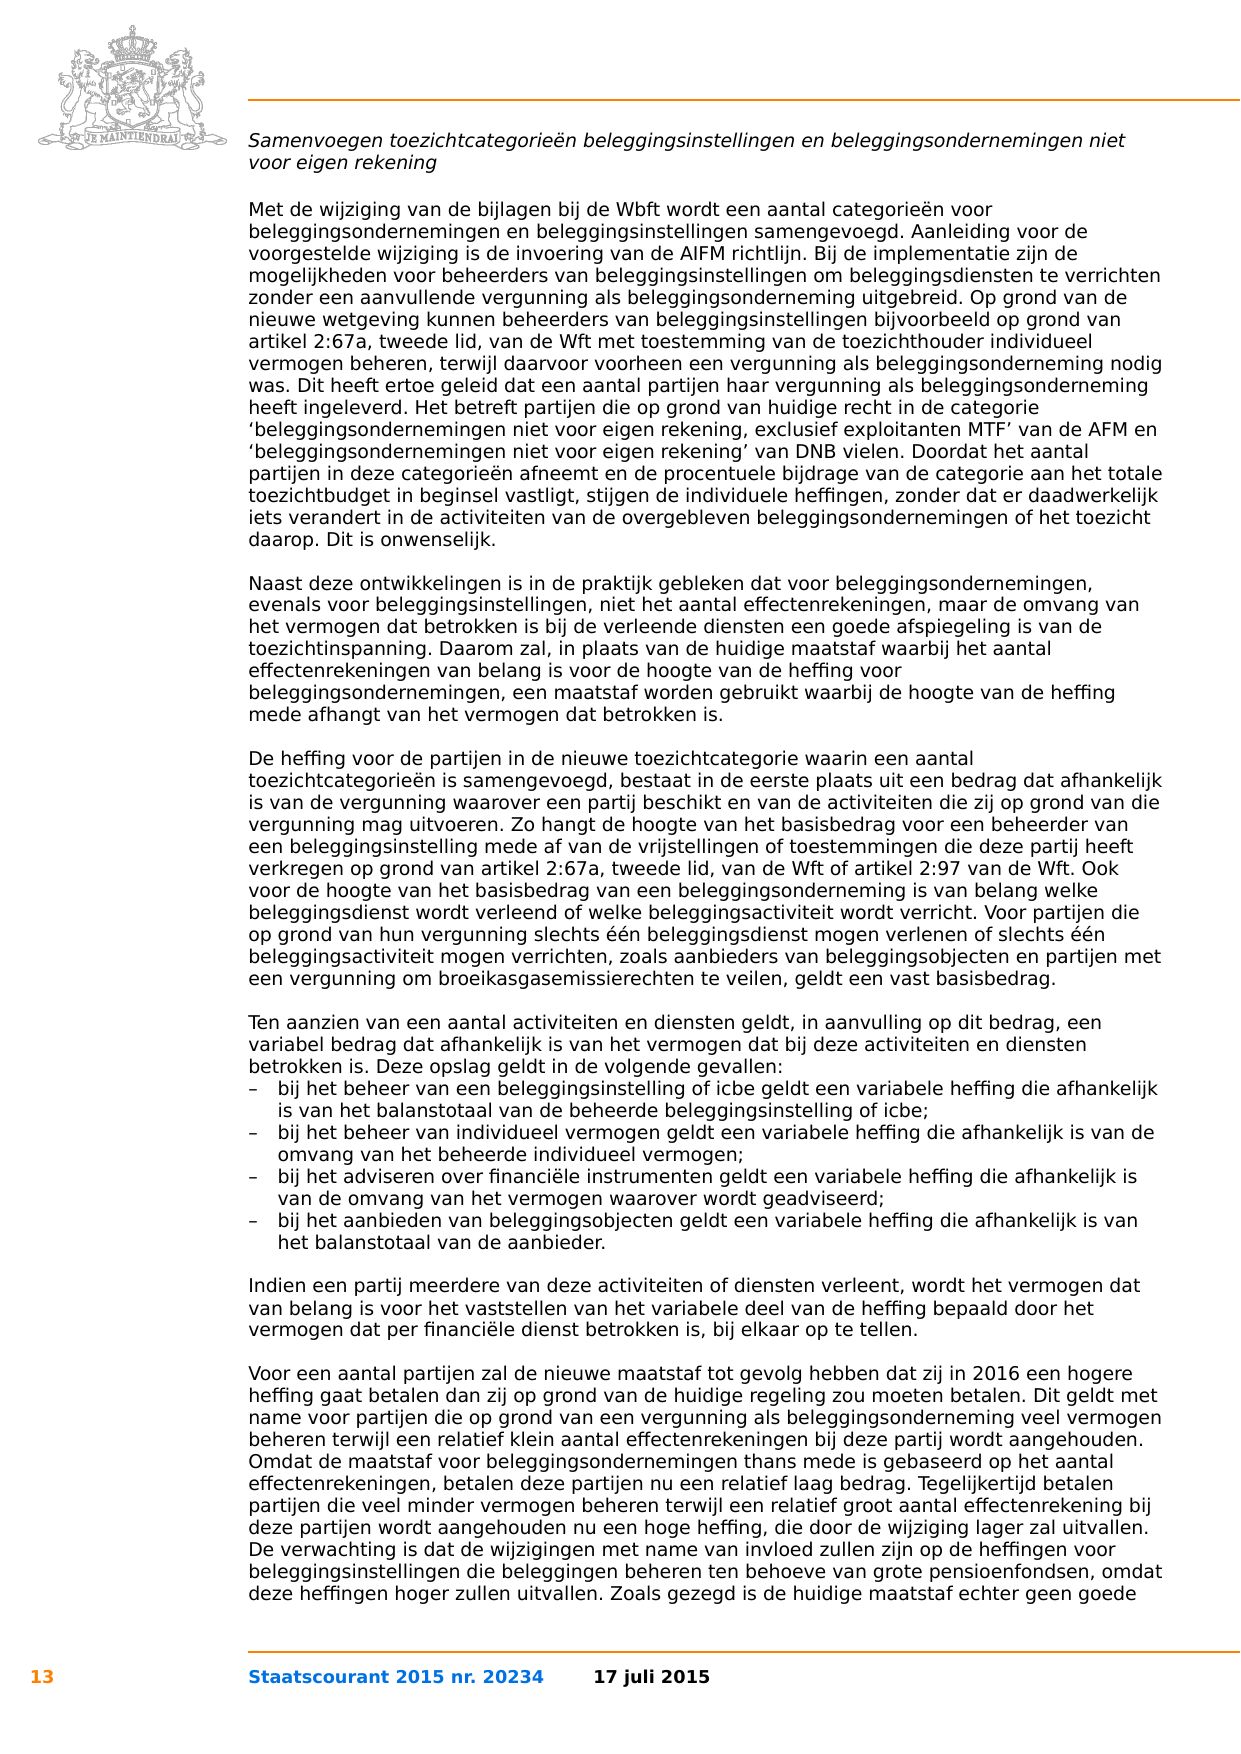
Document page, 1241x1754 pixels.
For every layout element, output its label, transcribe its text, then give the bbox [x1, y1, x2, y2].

text Voor een aantal partijen zal de nieuwe maatstaf tot gevolg hebben dat zij in 2016 een hogere heffing gaat betalen dan zij op grond van de huidige regeling zou moeten betalen. Dit geldt met name voor partijen die op grond van een vergunning als beleggingsonderneming veel vermogen beheren terwijl een relatief klein aantal effectenrekeningen bij deze partij wordt aangehouden. Omdat de maatstaf voor beleggingsondernemingen thans mede is gebaseerd op het aantal effectenrekeningen, betalen deze partijen nu een relatief laag bedrag. Tegelijkertijd betalen partijen die veel minder vermogen beheren terwijl een relatief groot aantal effectenrekening bij deze partijen wordt aangehouden nu een hoge heffing, die door de wijziging lager zal uitvallen. De verwachting is dat de wijzigingen met name van invloed zullen zijn op de heffingen voor beleggingsinstellingen die beleggingen beheren ten behoeve van grote pensioenfondsen, omdat deze heffingen hoger zullen uitvallen. Zoals gezegd is de huidige maatstaf echter geen goede [248, 1363, 1163, 1605]
text Naast deze ontwikkelingen is in de praktijk gebleken dat voor beleggingsondernemingen, evenals voor beleggingsinstellingen, niet het aantal effectenrekeningen, maar de omvang van het vermogen dat betrokken is bij de verleende diensten een goede afspiegeling is van de toezichtinspanning. Daarom zal, in plaats van de huidige maatstaf waarbij het aantal effectenrekeningen van belang is voor de hoogte van de heffing voor beleggingsondernemingen, een maatstaf worden gebruikt waarbij de hoogte van de heffing mede afhangt van het vermogen dat betrokken is. [248, 572, 1163, 726]
text – bij het adviseren over financiële instrumenten geldt een variabele heffing die afhankelijk is van de omvang van het vermogen waarover wordt geadviseerd; [248, 1166, 1163, 1209]
text Met de wijziging van de bijlagen bij de Wbft wordt een aantal categorieën voor beleggingsondernemingen en beleggingsinstellingen samengevoegd. Aanleiding voor de voorgestelde wijziging is de invoering van de AIFM richtlijn. Bij de implementatie zijn de mogelijkheden voor beheerders van beleggingsinstellingen om beleggingsdiensten te verrichten zonder een aanvullende vergunning als beleggingsonderneming uitgebreid. Op grond van de nieuwe wetgeving kunnen beheerders van beleggingsinstellingen bijvoorbeeld op grond van artikel 2:67a, tweede lid, van de Wft met toestemming van de toezichthouder individueel vermogen beheren, terwijl daarvoor voorheen een vergunning als beleggingsonderneming nodig was. Dit heeft ertoe geleid dat een aantal partijen haar vergunning als beleggingsonderneming heeft ingeleverd. Het betreft partijen die op grond van huidige recht in de categorie ‘beleggingsondernemingen niet voor eigen rekening, exclusief exploitanten MTF’ van de AFM en ‘beleggingsondernemingen niet voor eigen rekening’ van DNB vielen. Doordat het aantal partijen in deze categorieën afneemt en de procentuele bijdrage van de categorie aan het totale toezichtbudget in beginsel vastligt, stijgen de individuele heffingen, zonder dat er daadwerkelijk iets verandert in de activiteiten van de overgebleven beleggingsondernemingen of het toezicht daarop. Dit is onwenselijk. [248, 199, 1163, 551]
text Indien een partij meerdere van deze activiteiten of diensten verleent, wordt het vermogen dat van belang is voor het vaststellen van het variabele deel van de heffing bepaald door het vermogen dat per financiële dienst betrokken is, bij elkaar op te tellen. [248, 1275, 1163, 1341]
picture [38, 25, 227, 150]
text De heffing voor de partijen in de nieuwe toezichtcategorie waarin een aantal toezichtcategorieën is samengevoegd, bestaat in de eerste plaats uit een bedrag dat afhankelijk is van de vergunning waarover een partij beschikt en van de activiteiten die zij op grond van die vergunning mag uitvoeren. Zo hangt de hoogte van het basisbedrag voor een beheerder van een beleggingsinstelling mede af van de vrijstellingen of toestemmingen die deze partij heeft verkregen op grond van artikel 2:67a, tweede lid, van de Wft of artikel 2:97 van de Wft. Ook voor de hoogte van het basisbedrag van een beleggingsonderneming is van belang welke beleggingsdienst wordt verleend of welke beleggingsactiviteit wordt verricht. Voor partijen die op grond van hun vergunning slechts één beleggingsdienst mogen verlenen of slechts één beleggingsactiviteit mogen verrichten, zoals aanbieders van beleggingsobjecten en partijen met een vergunning om broeikasgasemissierechten te veilen, geldt een vast basisbedrag. [248, 748, 1163, 990]
text – bij het beheer van een beleggingsinstelling of icbe geldt een variabele heffing die afhankelijk is van het balanstotaal van de beheerde beleggingsinstelling of icbe; [248, 1078, 1163, 1122]
text – bij het aanbieden van beleggingsobjecten geldt een variabele heffing die afhankelijk is van het balanstotaal van de aanbieder. [248, 1209, 1163, 1253]
text – bij het beheer van individueel vermogen geldt een variabele heffing die afhankelijk is van de omvang van het beheerde individueel vermogen; [248, 1122, 1163, 1166]
subtitle Samenvoegen toezichtcategorieën beleggingsinstellingen en beleggingsondernemingen niet voor eigen rekening [248, 130, 1163, 174]
text Ten aanzien van een aantal activiteiten en diensten geldt, in aanvulling op dit bedrag, een variabel bedrag dat afhankelijk is van het vermogen dat bij deze activiteiten en diensten betrokken is. Deze opslag geldt in de volgende gevallen: [248, 1012, 1163, 1078]
